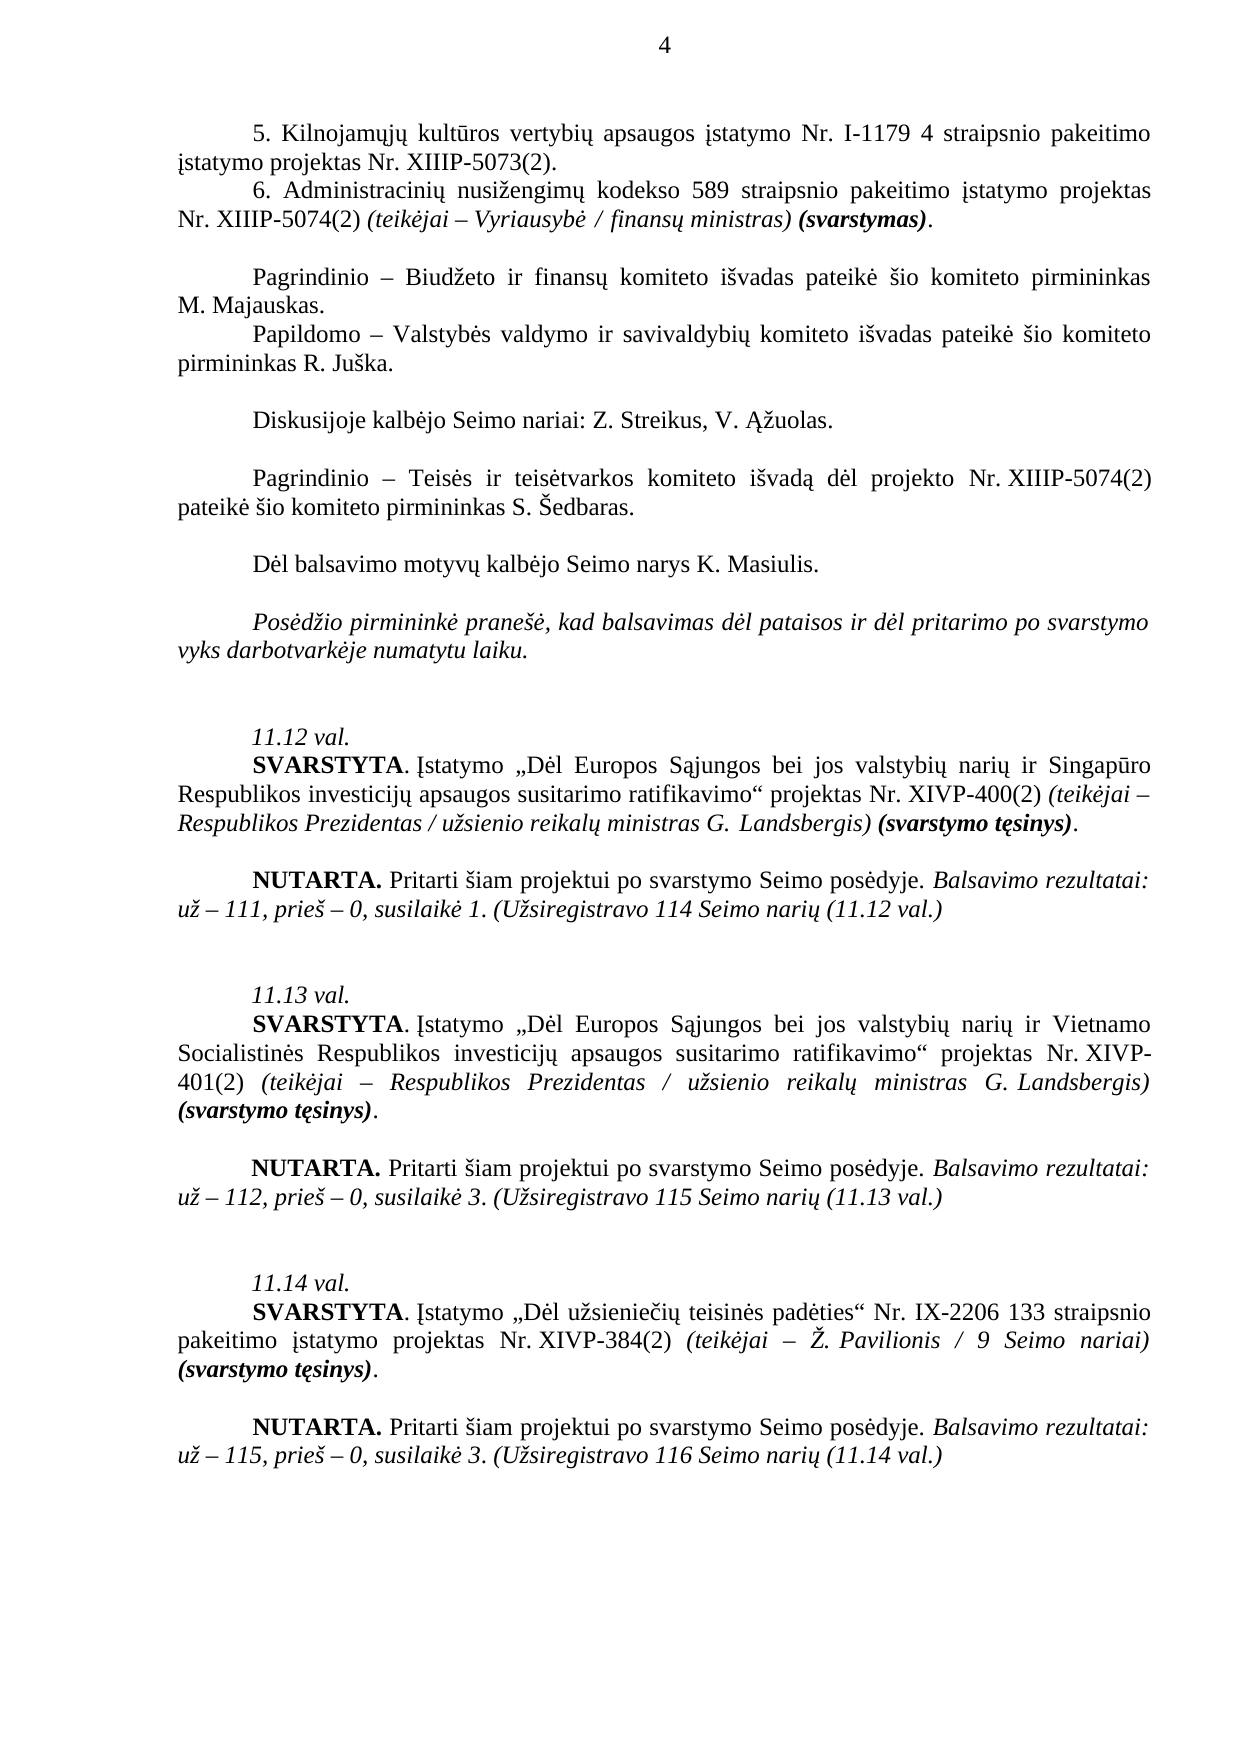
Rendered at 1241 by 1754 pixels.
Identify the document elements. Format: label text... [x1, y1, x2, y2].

text NUTARTA. Pritarti šiam projektui po svarstymo Seimo posėdyje. Balsavimo rezultatai: už – 115, prieš – 0, susilaikė 3. (Užsiregistravo 116 Seimo narių (11.14 val.) [177, 1412, 1152, 1469]
text Pagrindinio – Biudžeto ir finansų komiteto išvadas pateikė šio komiteto pirmininkas M. Majauskas. [177, 262, 1152, 319]
text 5. Kilnojamųjų kultūros vertybių apsaugos įstatymo Nr. I-1179 4 straipsnio pakeitimo įstatymo projektas Nr. XIIIP-5073(2). [177, 118, 1152, 176]
text NUTARTA. Pritarti šiam projektui po svarstymo Seimo posėdyje. Balsavimo rezultatai: už – 112, prieš – 0, susilaikė 3. (Užsiregistravo 115 Seimo narių (11.13 val.) [177, 1153, 1152, 1211]
text SVARSTYTA. Įstatymo „Dėl Europos Sąjungos bei jos valstybių narių ir Vietnamo Socialistinės Respublikos investicijų apsaugos susitarimo ratifikavimo“ projektas Nr. XIVP-401(2) (teikėjai – Respublikos Prezidentas / užsienio reikalų ministras G. Landsbergis) (svarstymo tęsinys). [177, 1009, 1152, 1124]
text Papildomo – Valstybės valdymo ir savivaldybių komiteto išvadas pateikė šio komiteto pirmininkas R. Juška. [177, 319, 1152, 377]
text Diskusijoje kalbėjo Seimo nariai: Z. Streikus, V. Ąžuolas. [177, 406, 1152, 434]
text Pagrindinio – Teisės ir teisėtvarkos komiteto išvadą dėl projekto Nr. XIIIP-5074(2) pateikė šio komiteto pirmininkas S. Šedbaras. [177, 463, 1152, 521]
text 11.12 val. [177, 722, 1152, 751]
text 6. Administracinių nusižengimų kodekso 589 straipsnio pakeitimo įstatymo projektas Nr. XIIIP-5074(2) (teikėjai – Vyriausybė / finansų ministras) (svarstymas). [177, 176, 1152, 233]
text 11.14 val. [177, 1268, 1152, 1297]
text SVARSTYTA. Įstatymo „Dėl užsieniečių teisinės padėties“ Nr. IX-2206 133 straipsnio pakeitimo įstatymo projektas Nr. XIVP-384(2) (teikėjai – Ž. Pavilionis / 9 Seimo nariai) (svarstymo tęsinys). [177, 1297, 1152, 1383]
text SVARSTYTA. Įstatymo „Dėl Europos Sąjungos bei jos valstybių narių ir Singapūro Respublikos investicijų apsaugos susitarimo ratifikavimo“ projektas Nr. XIVP-400(2) (teikėjai – Respublikos Prezidentas / užsienio reikalų ministras G. Landsbergis) (svarstymo tęsinys). [177, 751, 1152, 837]
text Posėdžio pirmininkė pranešė, kad balsavimas dėl pataisos ir dėl pritarimo po svarstymo vyks darbotvarkėje numatytu laiku. [177, 607, 1152, 664]
text Dėl balsavimo motyvų kalbėjo Seimo narys K. Masiulis. [177, 549, 1152, 578]
text 11.13 val. [177, 981, 1152, 1009]
text NUTARTA. Pritarti šiam projektui po svarstymo Seimo posėdyje. Balsavimo rezultatai: už – 111, prieš – 0, susilaikė 1. (Užsiregistravo 114 Seimo narių (11.12 val.) [177, 866, 1152, 923]
